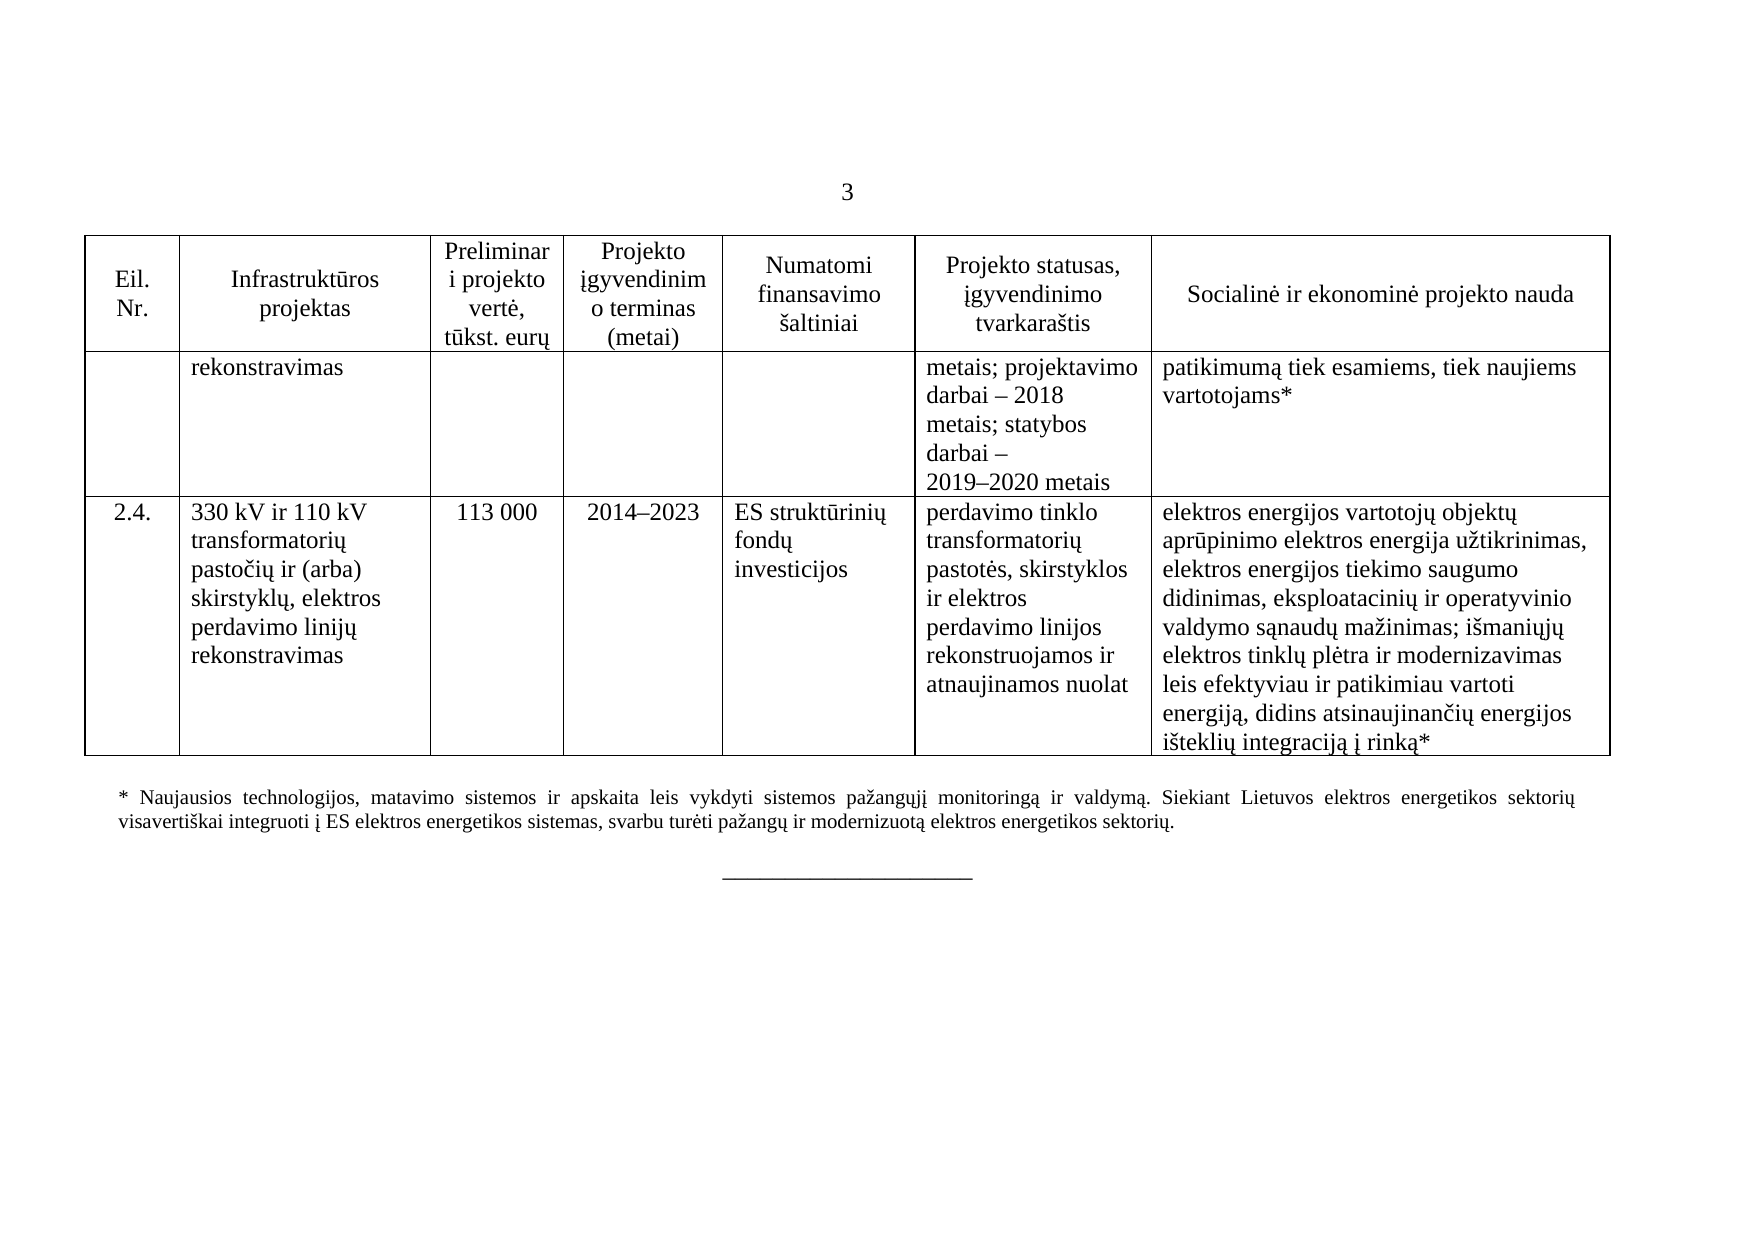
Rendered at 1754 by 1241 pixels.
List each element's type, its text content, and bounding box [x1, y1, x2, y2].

table_cell ES struktūrinių fondų investicijos [723, 497, 914, 755]
table_header Projekto statusas, įgyvendinimo tvarkaraštis [916, 236, 1151, 351]
table_cell patikimumą tiek esamiems, tiek naujiems vartotojams* [1152, 352, 1609, 496]
table_header Socialinė ir ekonominė projekto nauda [1152, 236, 1609, 351]
table_header Eil. Nr. [86, 236, 179, 351]
table_cell elektros energijos vartotojų objektų aprūpinimo elektros energija užtikrinimas, elektros energijos tiekimo saugumo didinimas, eksploatacinių ir operatyvinio valdymo sąnaudų mažinimas; išmaniųjų elektros tinklų plėtra ir modernizavimas leis efektyviau ir patikimiau vartoti energiją, didins atsinaujinančių energijos išteklių integraciją į rinką* [1152, 497, 1609, 755]
table_cell 113 000 [431, 497, 563, 755]
table_cell rekonstravimas [180, 352, 430, 496]
table_cell [723, 352, 914, 496]
table_cell [564, 352, 722, 496]
text –––––––––––––––––––– [118, 862, 1577, 891]
table_cell 2.4. [86, 497, 179, 755]
table_cell 330 kV ir 110 kV transformatorių pastočių ir (arba) skirstyklų, elektros perdavimo linijų rekonstravimas [180, 497, 430, 755]
table_header Infrastruktūros projektas [180, 236, 430, 351]
table_cell perdavimo tinklo transformatorių pastotės, skirstyklos ir elektros perdavimo linijos rekonstruojamos ir atnaujinamos nuolat [916, 497, 1151, 755]
text * Naujausios technologijos, matavimo sistemos ir apskaita leis vykdyti sistemos pažangųjį monitoringą ir valdymą. Siekiant Lietuvos elektros energetikos sektorių visavertiškai integruoti į ES elektros energetikos sistemas, svarbu turėti pažangų ir modernizuotą elektros energetikos sektorių. [118, 785, 1577, 833]
table_cell [86, 352, 179, 496]
table_header Preliminari projekto vertė, tūkst. eurų [431, 236, 563, 351]
table_cell [431, 352, 563, 496]
table_cell metais; projektavimo darbai – 2018 metais; statybos darbai – 2019–2020 metais [916, 352, 1151, 496]
table_header Projekto įgyvendinimo terminas (metai) [564, 236, 722, 351]
table_cell 2014–2023 [564, 497, 722, 755]
table_header Numatomi finansavimo šaltiniai [723, 236, 914, 351]
